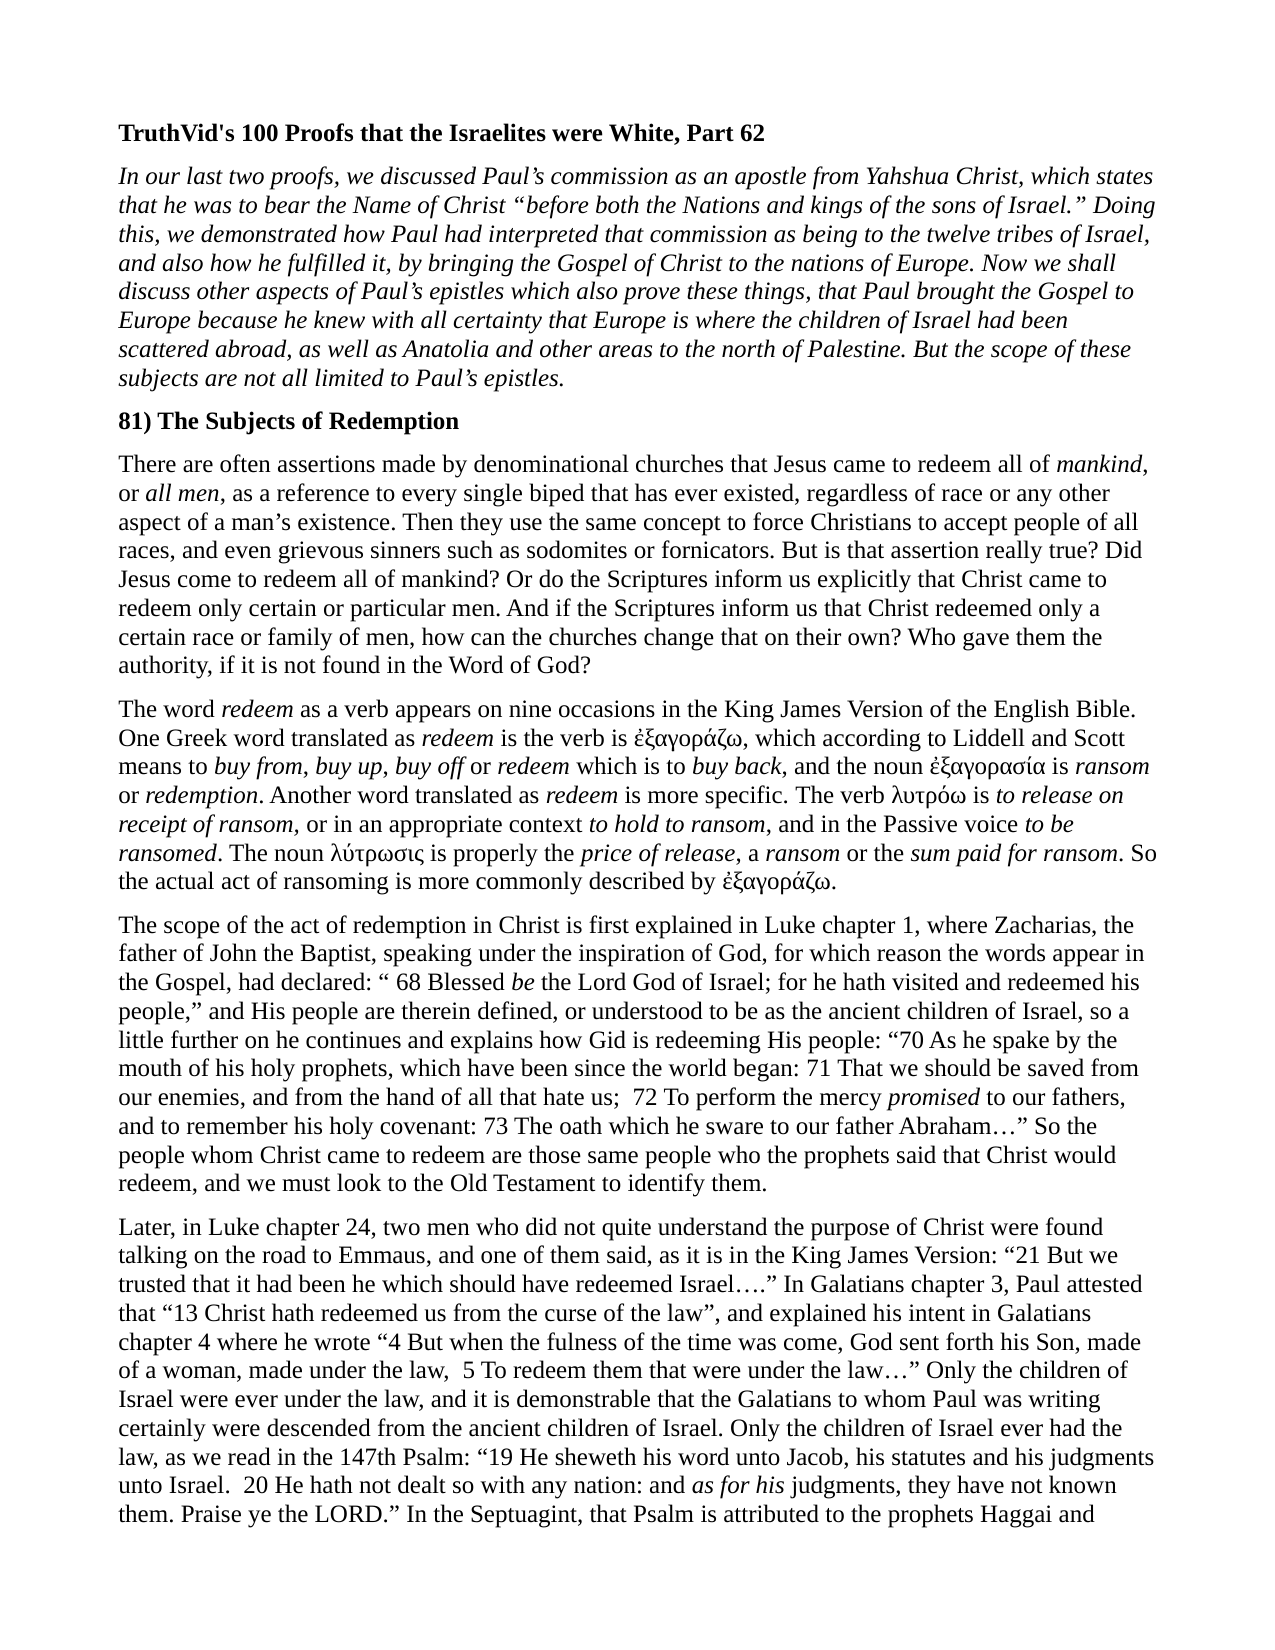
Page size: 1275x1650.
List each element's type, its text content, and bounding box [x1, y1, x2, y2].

text There are often assertions made by denominational churches that Jesus came to redeem all of mankind, or all men, as a reference to every single biped that has ever existed, regardless of race or any other aspect of a man’s existence. Then they use the same concept to force Christians to accept people of all races, and even grievous sinners such as sodomites or fornicators. But is that assertion really true? Did Jesus come to redeem all of mankind? Or do the Scriptures inform us explicitly that Christ came to redeem only certain or particular men. And if the Scriptures inform us that Christ redeemed only a certain race or family of men, how can the churches change that on their own? Who gave them the authority, if it is not found in the Word of God? [118, 449, 1157, 679]
text The word redeem as a verb appears on nine occasions in the King James Version of the English Bible. One Greek word translated as redeem is the verb is ἐξαγοράζω, which according to Liddell and Scott means to buy from, buy up, buy off or redeem which is to buy back, and the noun ἐξαγορασία is ransom or redemption. Another word translated as redeem is more specific. The verb λυτρόω is to release on receipt of ransom, or in an appropriate context to hold to ransom, and in the Passive voice to be ransomed. The noun λύτρωσις is properly the price of release, a ransom or the sum paid for ransom. So the actual act of ransoming is more commonly described by ἐξαγοράζω. [118, 694, 1157, 895]
text TruthVid's 100 Proofs that the Israelites were White, Part 62 [118, 118, 1157, 147]
text 81) The Subjects of Redemption [118, 406, 1157, 435]
text Later, in Luke chapter 24, two men who did not quite understand the purpose of Christ were found talking on the road to Emmaus, and one of them said, as it is in the King James Version: “21 But we trusted that it had been he which should have redeemed Israel….” In Galatians chapter 3, Paul attested that “13 Christ hath redeemed us from the curse of the law”, and explained his intent in Galatians chapter 4 where he wrote “4 But when the fulness of the time was come, God sent forth his Son, made of a woman, made under the law, 5 To redeem them that were under the law…” Only the children of Israel were ever under the law, and it is demonstrable that the Galatians to whom Paul was writing certainly were descended from the ancient children of Israel. Only the children of Israel ever had the law, as we read in the 147th Psalm: “19 He sheweth his word unto Jacob, his statutes and his judgments unto Israel. 20 He hath not dealt so with any nation: and as for his judgments, they have not known them. Praise ye the LORD.” In the Septuagint, that Psalm is attributed to the prophets Haggai and [118, 1212, 1157, 1528]
text In our last two proofs, we discussed Paul’s commission as an apostle from Yahshua Christ, which states that he was to bear the Name of Christ “before both the Nations and kings of the sons of Israel.” Doing this, we demonstrated how Paul had interpreted that commission as being to the twelve tribes of Israel, and also how he fulfilled it, by bringing the Gospel of Christ to the nations of Europe. Now we shall discuss other aspects of Paul’s epistles which also prove these things, that Paul brought the Gospel to Europe because he knew with all certainty that Europe is where the children of Israel had been scattered abroad, as well as Anatolia and other areas to the north of Palestine. But the scope of these subjects are not all limited to Paul’s epistles. [118, 161, 1157, 391]
text The scope of the act of redemption in Christ is first explained in Luke chapter 1, where Zacharias, the father of John the Baptist, speaking under the inspiration of God, for which reason the words appear in the Gospel, had declared: “ 68 Blessed be the Lord God of Israel; for he hath visited and redeemed his people,” and His people are therein defined, or understood to be as the ancient children of Israel, so a little further on he continues and explains how Gid is redeeming His people: “70 As he spake by the mouth of his holy prophets, which have been since the world began: 71 That we should be saved from our enemies, and from the hand of all that hate us; 72 To perform the mercy promised to our fathers, and to remember his holy covenant: 73 The oath which he sware to our father Abraham…” So the people whom Christ came to redeem are those same people who the prophets said that Christ would redeem, and we must look to the Old Testament to identify them. [118, 910, 1157, 1197]
